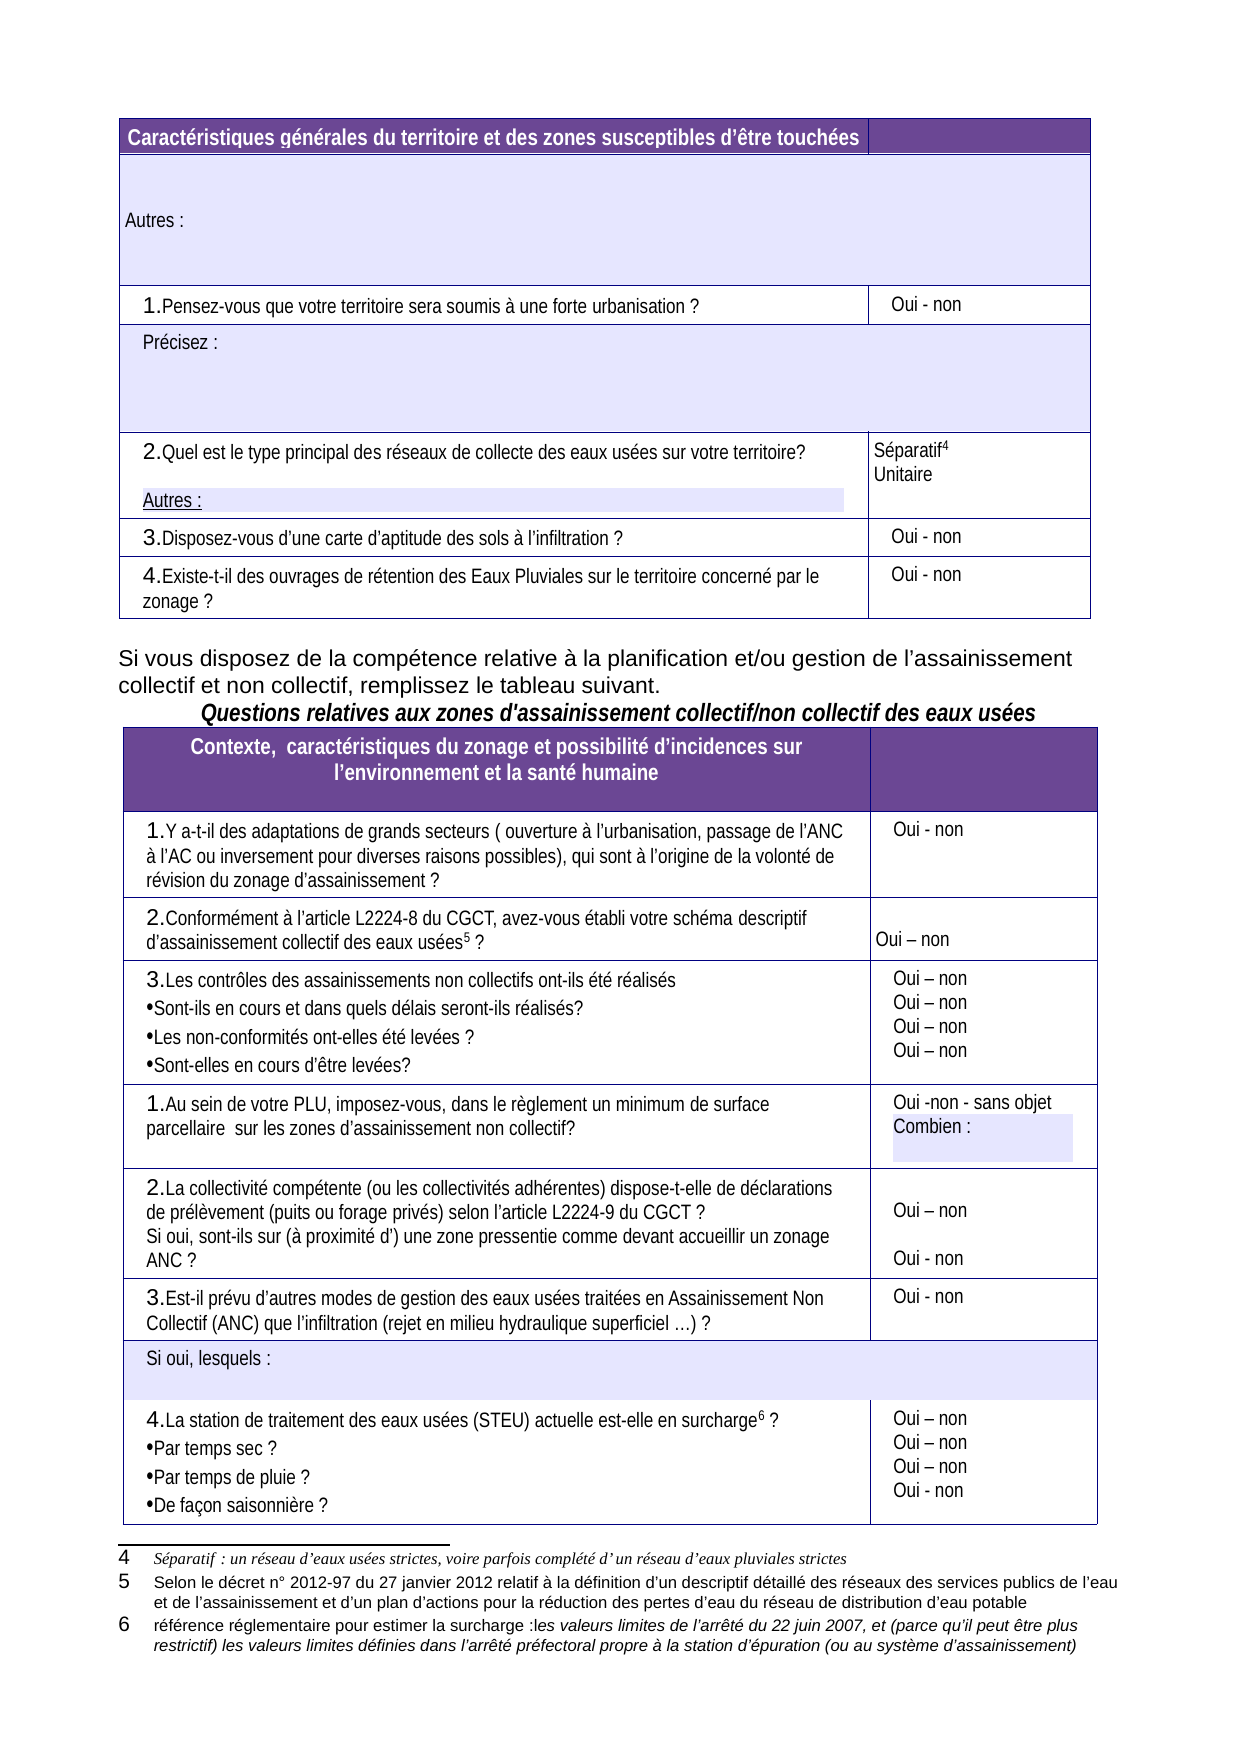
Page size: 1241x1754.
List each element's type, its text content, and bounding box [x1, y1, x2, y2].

table_cell Existe-t-il des ouvrages de rétention des Eaux Pluviales sur le territoire concerné par le zonage ? [120, 557, 868, 618]
table_cell La collectivité compétente (ou les collectivités adhérentes) dispose-t-elle de déclarations de prélèvement (puits ou forage privés) selon l’article L2224-9 du CGCT ? Si oui, sont-ils sur (à proximité d’) une zone pressentie comme devant accueillir un zonage ANC ? [124, 1169, 870, 1278]
table_header [871, 728, 1097, 811]
table_cell Au sein de votre PLU, imposez-vous, dans le règlement un minimum de surface parcellaire sur les zones d’assainissement non collectif? [124, 1085, 870, 1168]
table_cell Séparatif Unitaire [869, 433, 1090, 518]
table_header Contexte, caractéristiques du zonage et possibilité d’incidences sur l’environnement et la santé humaine [124, 728, 870, 811]
table_cell Oui – non [871, 898, 1097, 959]
table_cell Oui - non [869, 519, 1090, 556]
table_cell Y a-t-il des adaptations de grands secteurs ( ouverture à l’urbanisation, passage de l’ANC à l’AC ou inversement pour diverses raisons possibles), qui sont à l’origine de la volonté de révision du zonage d’assainissement ? [124, 812, 870, 897]
table_cell Autres : [120, 155, 1090, 285]
table_cell Les contrôles des assainissements non collectifs ont-ils été réalisés Sont-ils en cours et dans quels délais seront-ils réalisés? Les non-conformités ont-elles été levées ? Sont-elles en cours d’être levées? [124, 961, 870, 1084]
text Questions relatives aux zones d'assainissement collectif/non collectif des eaux usées [118, 698, 1122, 727]
table_cell Disposez-vous d’une carte d’aptitude des sols à l’infiltration ? [120, 519, 868, 556]
table_cell Conformément à l’article L2224-8 du CGCT, avez-vous établi votre schéma descriptif d’assainissement collectif des eaux usées ? [124, 898, 870, 959]
table_cell Est-il prévu d’autres modes de gestion des eaux usées traitées en Assainissement Non Collectif (ANC) que l’infiltration (rejet en milieu hydraulique superficiel …) ? [124, 1279, 870, 1340]
text Si vous disposez de la compétence relative à la planification et/ou gestion de l’assainissement collectif et non collectif, remplissez le tableau suivant. [118, 645, 1122, 698]
table_cell Oui - non [869, 557, 1090, 618]
table_cell Oui – non Oui – non Oui – non Oui – non [871, 961, 1097, 1084]
table_cell La station de traitement des eaux usées (STEU) actuelle est-elle en surcharge ? Par temps sec ? Par temps de pluie ? De façon saisonnière ? [124, 1400, 870, 1524]
table_cell Quel est le type principal des réseaux de collecte des eaux usées sur votre territoire? Autres : [120, 433, 868, 518]
table_header Caractéristiques générales du territoire et des zones susceptibles d’être touchées [120, 119, 868, 153]
table_cell Oui - non [869, 286, 1090, 324]
table_cell Oui - non [871, 812, 1097, 897]
table_cell Oui -non - sans objet Combien : [871, 1085, 1097, 1168]
table_cell Oui – non Oui – non Oui – non Oui - non [871, 1400, 1097, 1524]
table_cell Oui - non [871, 1279, 1097, 1340]
table_cell Pensez-vous que votre territoire sera soumis à une forte urbanisation ? [120, 286, 868, 324]
table_cell Oui – non Oui - non [871, 1169, 1097, 1278]
table_cell Si oui, lesquels : [124, 1341, 1097, 1400]
table_header [869, 119, 1090, 153]
table_cell Précisez : [120, 325, 1090, 431]
